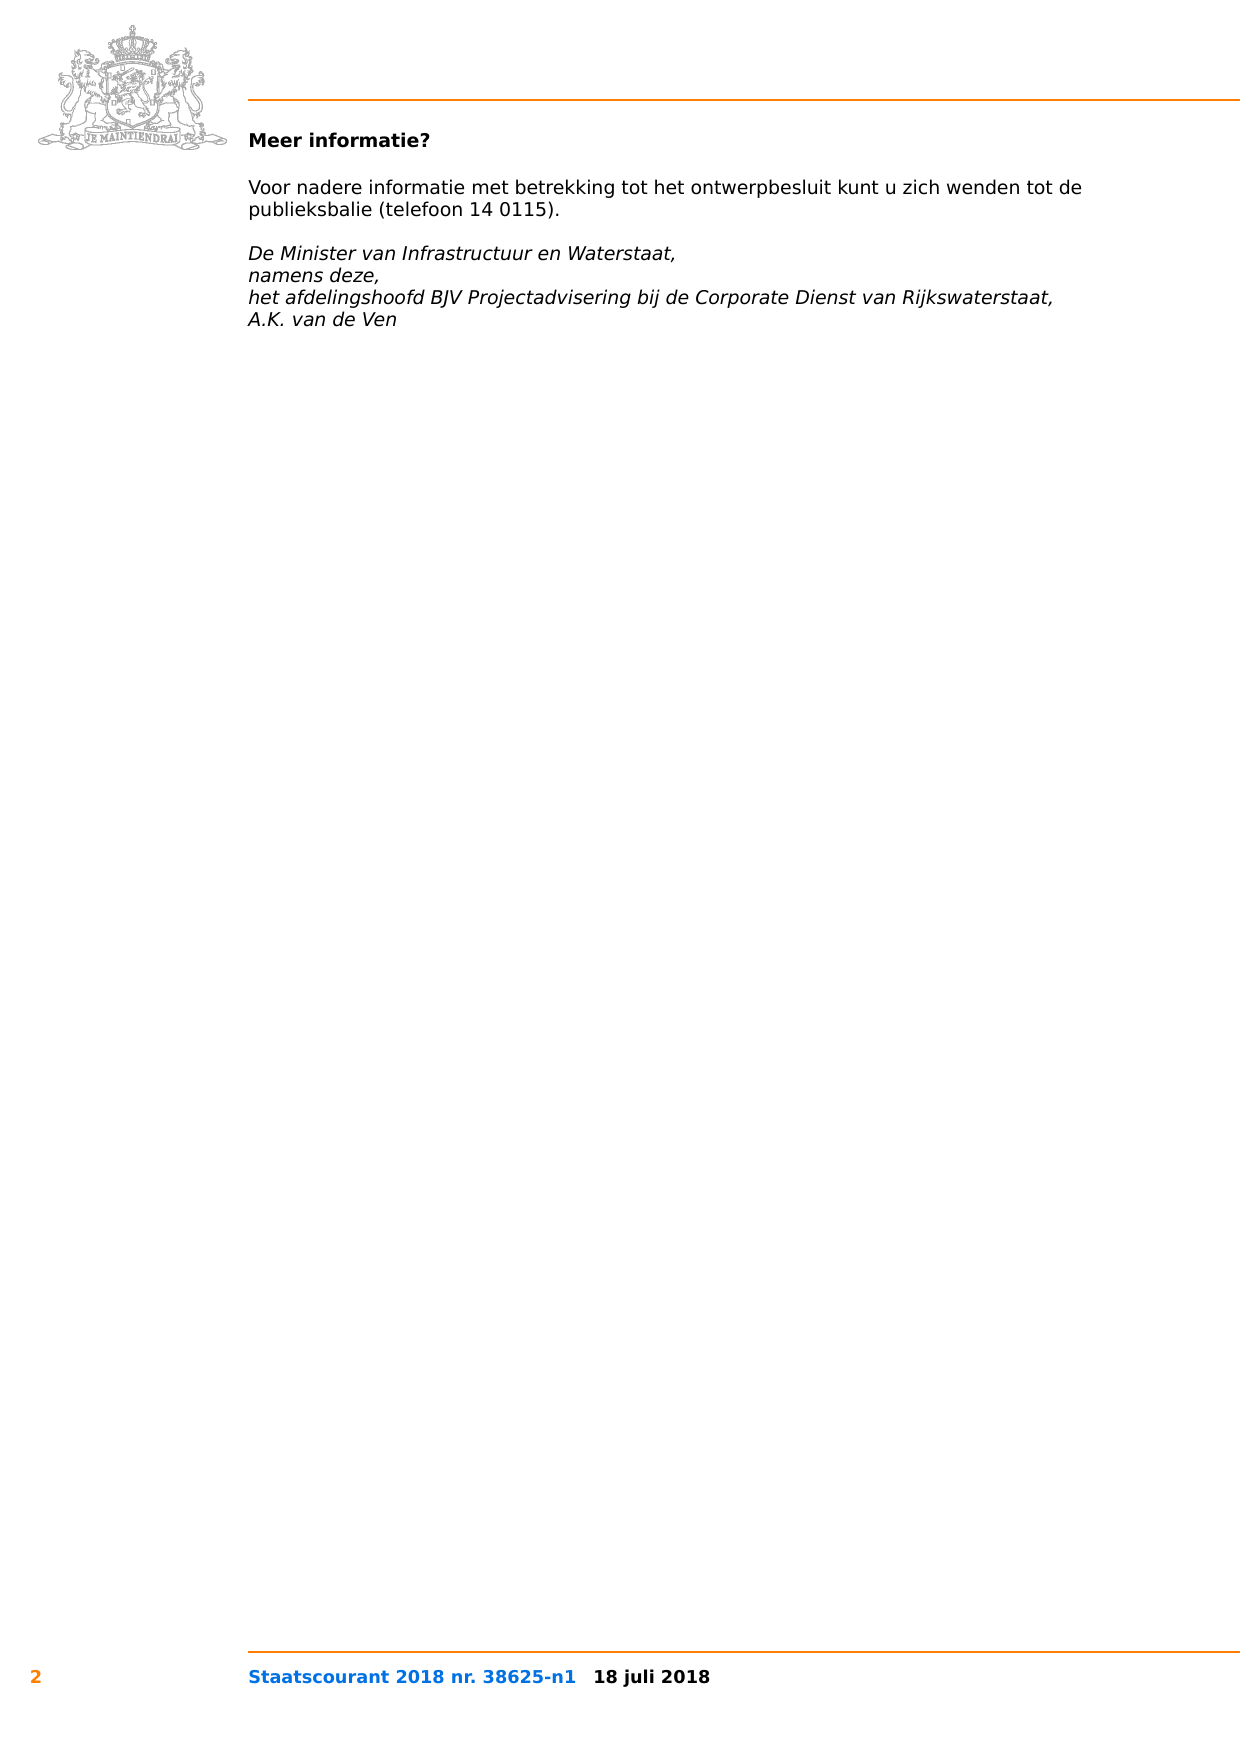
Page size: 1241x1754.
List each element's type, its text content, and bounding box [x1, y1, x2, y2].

subtitle Meer informatie? [248, 130, 1163, 152]
picture [38, 25, 227, 150]
text De Minister van Infrastructuur en Waterstaat, namens deze, het afdelingshoofd BJV Projectadvisering bij de Corporate Dienst van Rijkswaterstaat, A.K. van de Ven [248, 243, 1163, 331]
text Voor nadere informatie met betrekking tot het ontwerpbesluit kunt u zich wenden tot de publieksbalie (telefoon 14 0115). [248, 177, 1163, 221]
